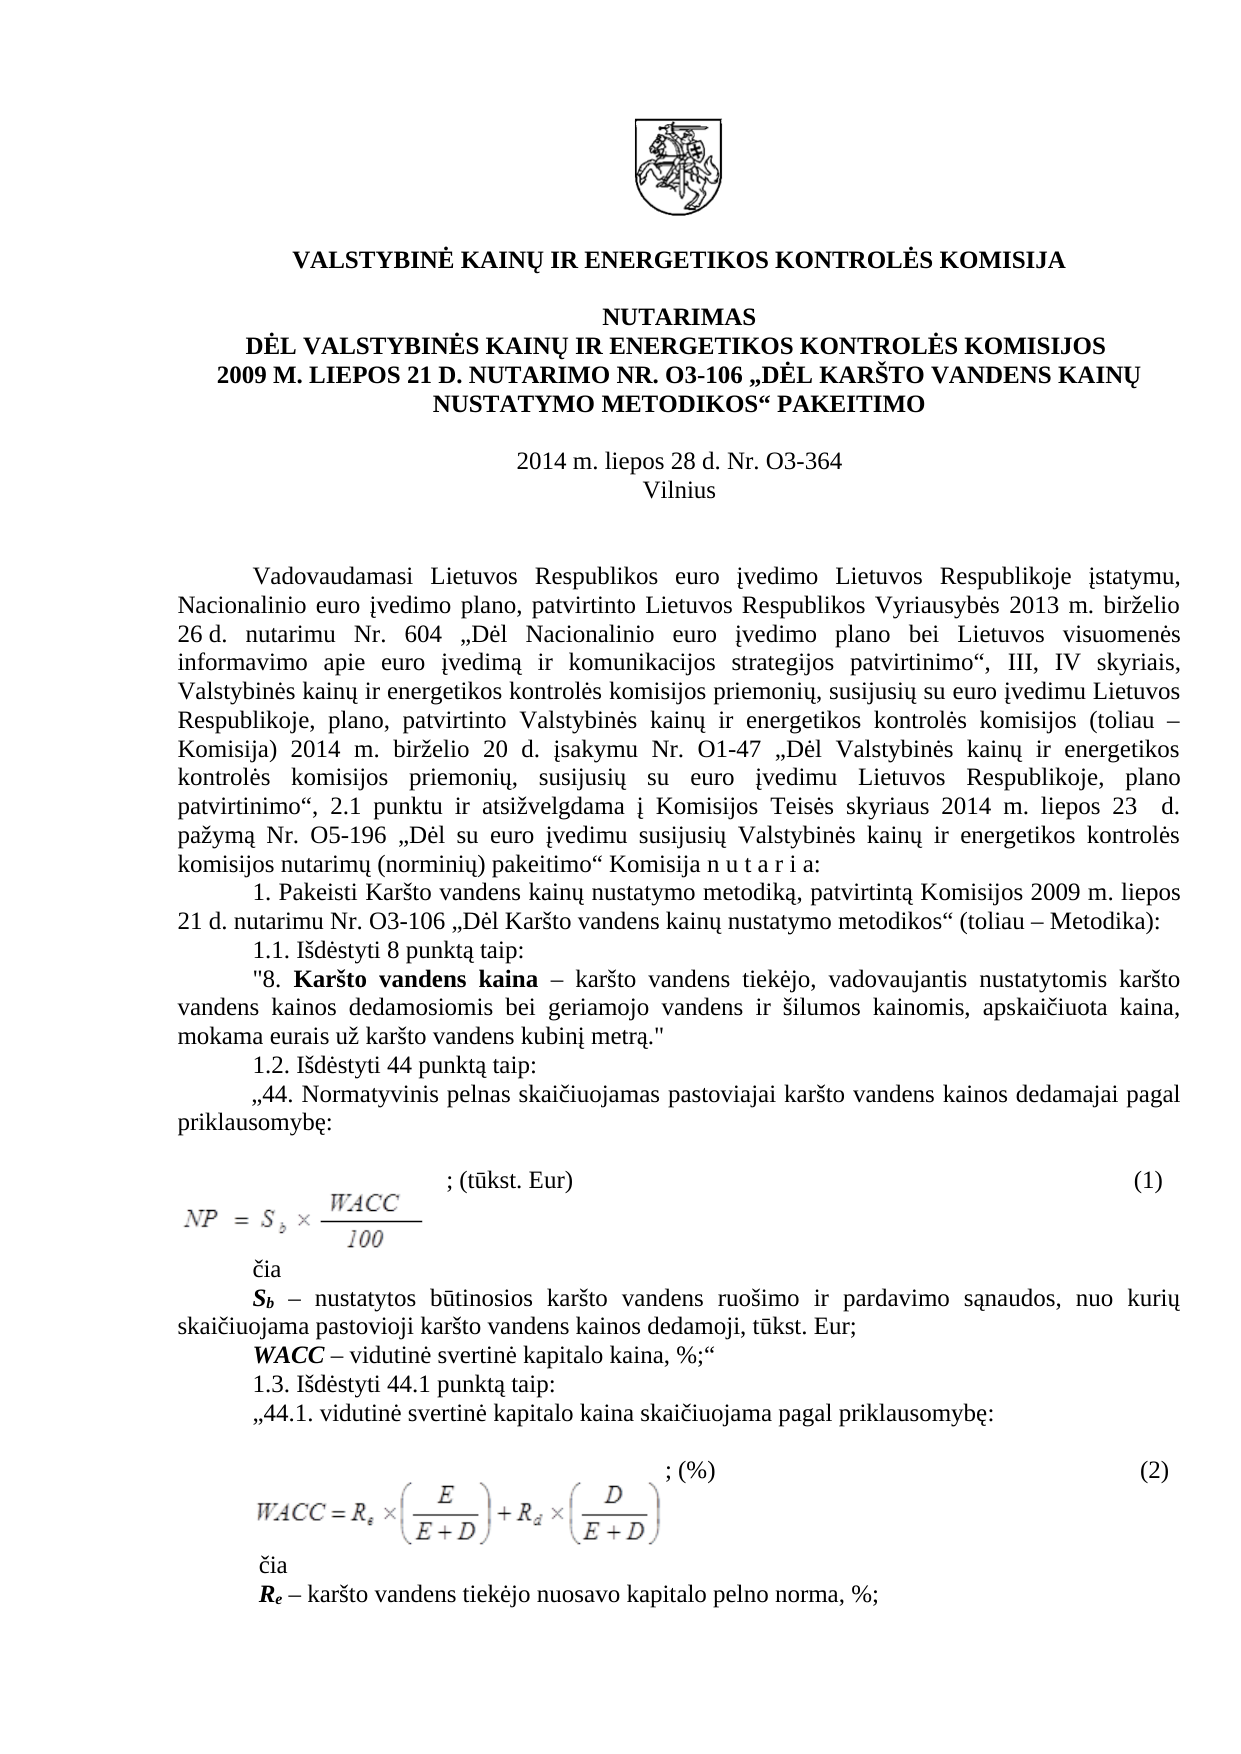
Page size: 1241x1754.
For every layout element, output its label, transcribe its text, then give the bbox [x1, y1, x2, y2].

text Vilnius [177, 475, 1181, 504]
text ; (%) (2) [177, 1455, 1181, 1550]
text 2014 m. liepos 28 d. Nr. O3-364 [177, 446, 1181, 475]
text WACC – vidutinė svertinė kapitalo kaina, %;“ [177, 1340, 1181, 1369]
text 1.3. Išdėstyti 44.1 punktą taip: [177, 1369, 1181, 1398]
text čia [177, 1254, 1181, 1283]
text „44.1. vidutinė svertinė kapitalo kaina skaičiuojama pagal priklausomybę: [177, 1398, 1181, 1426]
text 1.2. Išdėstyti 44 punktą taip: [177, 1050, 1181, 1079]
text Vadovaudamasi Lietuvos Respublikos euro įvedimo Lietuvos Respublikoje įstatymu, Nacionalinio euro įvedimo plano, patvirtinto Lietuvos Respublikos Vyriausybės 2013 m. birželio 26 d. nutarimu Nr. 604 „Dėl Nacionalinio euro įvedimo plano bei Lietuvos visuomenės informavimo apie euro įvedimą ir komunikacijos strategijos patvirtinimo“, III, IV skyriais, Valstybinės kainų ir energetikos kontrolės komisijos priemonių, susijusių su euro įvedimu Lietuvos Respublikoje, plano, patvirtinto Valstybinės kainų ir energetikos kontrolės komisijos (toliau – Komisija) 2014 m. birželio 20 d. įsakymu Nr. O1-47 „Dėl Valstybinės kainų ir energetikos kontrolės komisijos priemonių, susijusių su euro įvedimu Lietuvos Respublikoje, plano patvirtinimo“, 2.1 punktu ir atsižvelgdama į Komisijos Teisės skyriaus 2014 m. liepos 23 d. pažymą Nr. O5-196 „Dėl su euro įvedimu susijusių Valstybinės kainų ir energetikos kontrolės komisijos nutarimų (norminių) pakeitimo“ Komisija n u t a r i a: [177, 561, 1181, 877]
text Re – karšto vandens tiekėjo nuosavo kapitalo pelno norma, %; [183, 1579, 1181, 1608]
text DĖL valstybinės kainų ir energetikos kontrolės komisijos 2009 m. liepos 21 d. NUTARIMO Nr. O3-106 „DĖL KARŠTO VANDENS KAINŲ NUSTATYMO METODIKOS“ pakeitimo [177, 331, 1181, 417]
text NUTARIMAS [177, 302, 1181, 331]
text čia [183, 1550, 1181, 1579]
text 1.1. Išdėstyti 8 punktą taip: [177, 935, 1181, 964]
text „44. Normatyvinis pelnas skaičiuojamas pastoviajai karšto vandens kainos dedamajai pagal priklausomybę: [177, 1079, 1181, 1136]
text "8. Karšto vandens kaina – karšto vandens tiekėjo, vadovaujantis nustatytomis karšto vandens kainos dedamosiomis bei geriamojo vandens ir šilumos kainomis, apskaičiuota kaina, mokama eurais už karšto vandens kubinį metrą." [177, 964, 1181, 1050]
text vALSTYBINĖ KAINŲ IR ENERGETIKOS KONTROLĖS KOMISIJA [177, 245, 1181, 274]
text Sb – nustatytos būtinosios karšto vandens ruošimo ir pardavimo sąnaudos, nuo kurių skaičiuojama pastovioji karšto vandens kainos dedamoji, tūkst. Eur; [177, 1283, 1181, 1340]
text ; (tūkst. Eur) (1) [177, 1165, 1181, 1254]
text 1. Pakeisti Karšto vandens kainų nustatymo metodiką, patvirtintą Komisijos 2009 m. liepos 21 d. nutarimu Nr. O3-106 „Dėl Karšto vandens kainų nustatymo metodikos“ (toliau – Metodika): [177, 877, 1181, 935]
